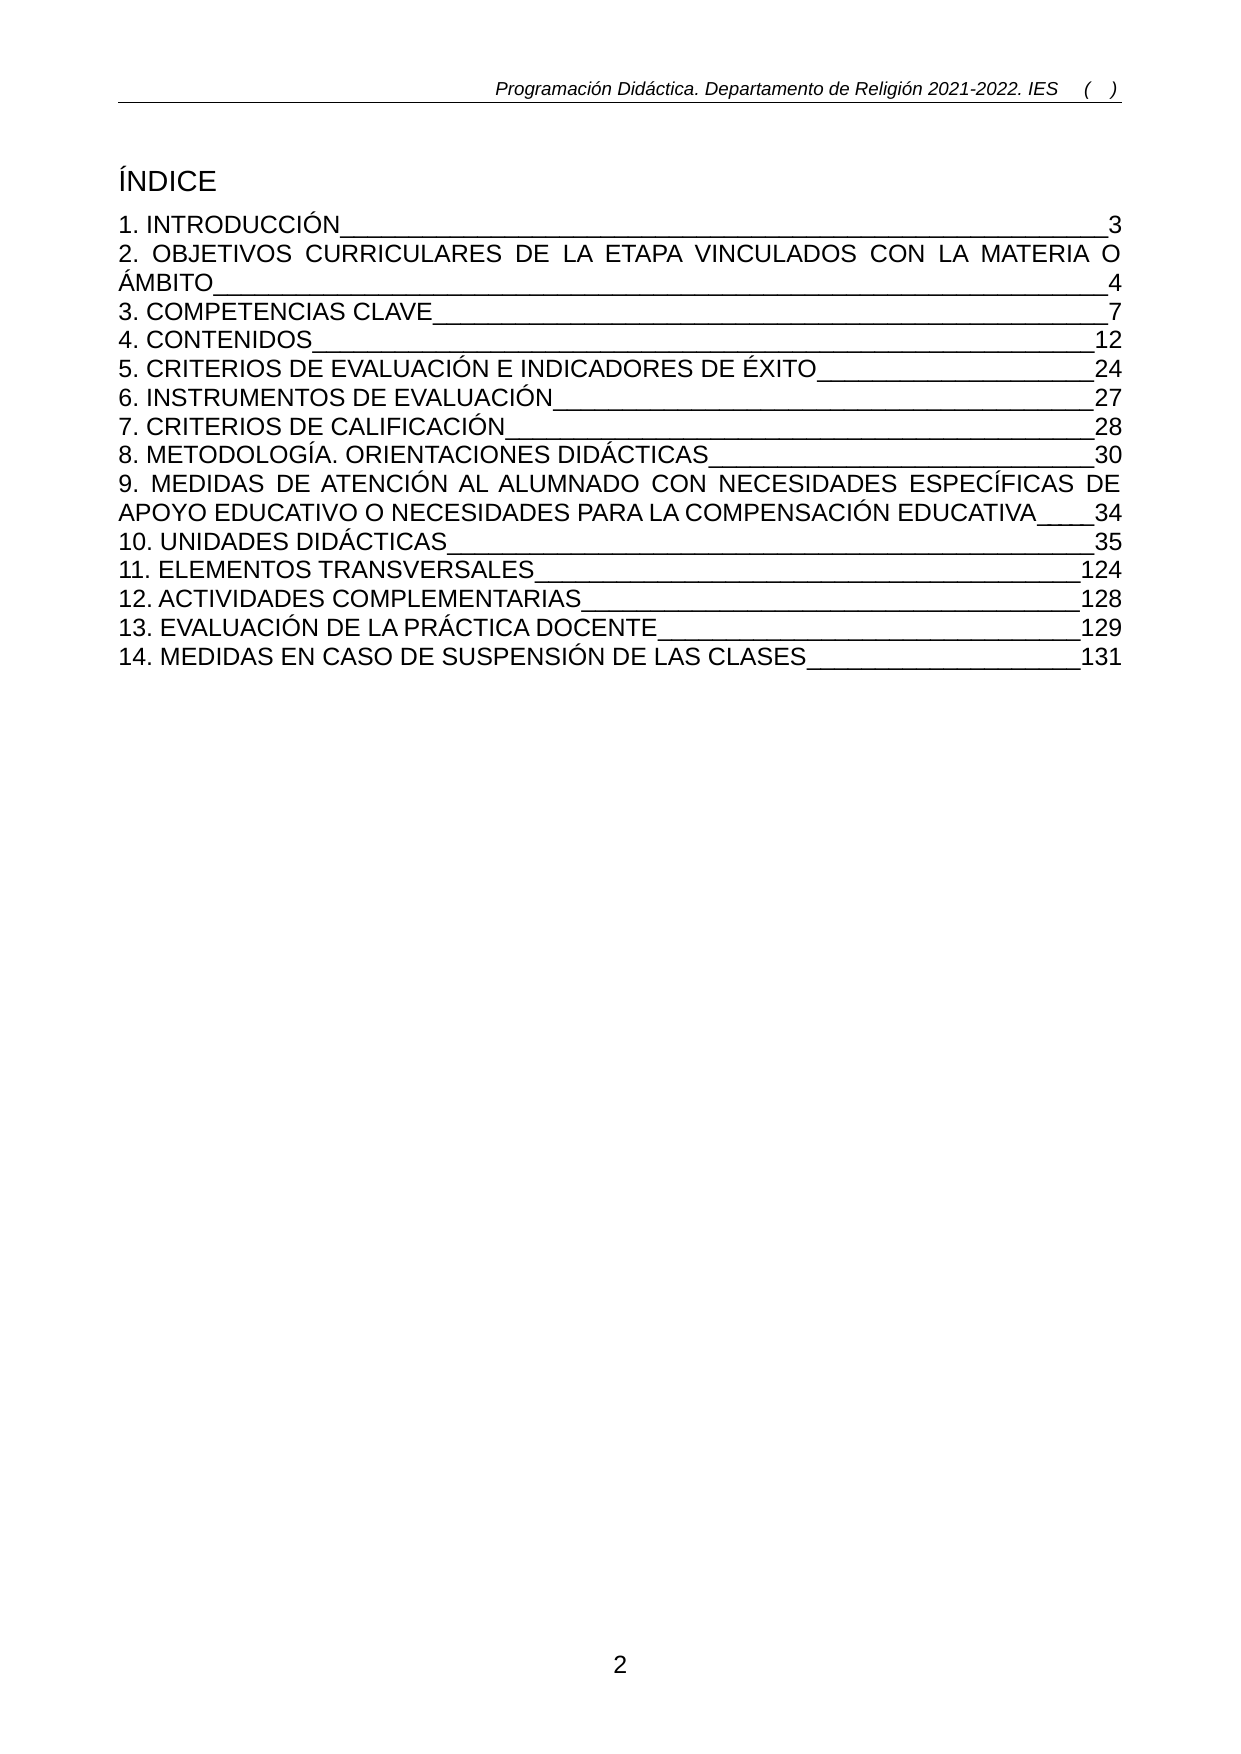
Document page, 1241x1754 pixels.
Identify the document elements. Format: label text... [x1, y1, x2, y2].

subtitle ÍNDICE [118, 164, 1122, 198]
text 4. CONTENIDOS 12 [118, 325, 1122, 354]
text 1. INTRODUCCIÓN 3 [118, 210, 1122, 239]
text 8. METODOLOGÍA. ORIENTACIONES DIDÁCTICAS 30 [118, 440, 1122, 469]
text 7. CRITERIOS DE CALIFICACIÓN 28 [118, 411, 1122, 440]
text 9. MEDIDAS DE ATENCIÓN AL ALUMNADO CON NECESIDADES ESPECÍFICAS DE APOYO EDUCATIVO O NECESIDADES PARA LA COMPENSACIÓN EDUCATIVA 34 [118, 469, 1122, 526]
text 10. UNIDADES DIDÁCTICAS 35 [118, 526, 1122, 555]
text 3. COMPETENCIAS CLAVE 7 [118, 296, 1122, 325]
text 5. CRITERIOS DE EVALUACIÓN E INDICADORES DE ÉXITO 24 [118, 354, 1122, 383]
text 2. OBJETIVOS CURRICULARES DE LA ETAPA VINCULADOS CON LA MATERIA O ÁMBITO 4 [118, 239, 1122, 296]
text 11. ELEMENTOS TRANSVERSALES 124 [118, 555, 1122, 584]
text 13. EVALUACIÓN DE LA PRÁCTICA DOCENTE 129 [118, 613, 1122, 641]
text 12. ACTIVIDADES COMPLEMENTARIAS 128 [118, 584, 1122, 613]
text 6. INSTRUMENTOS DE EVALUACIÓN 27 [118, 383, 1122, 411]
text 14. MEDIDAS EN CASO DE SUSPENSIÓN DE LAS CLASES 131 [118, 641, 1122, 670]
